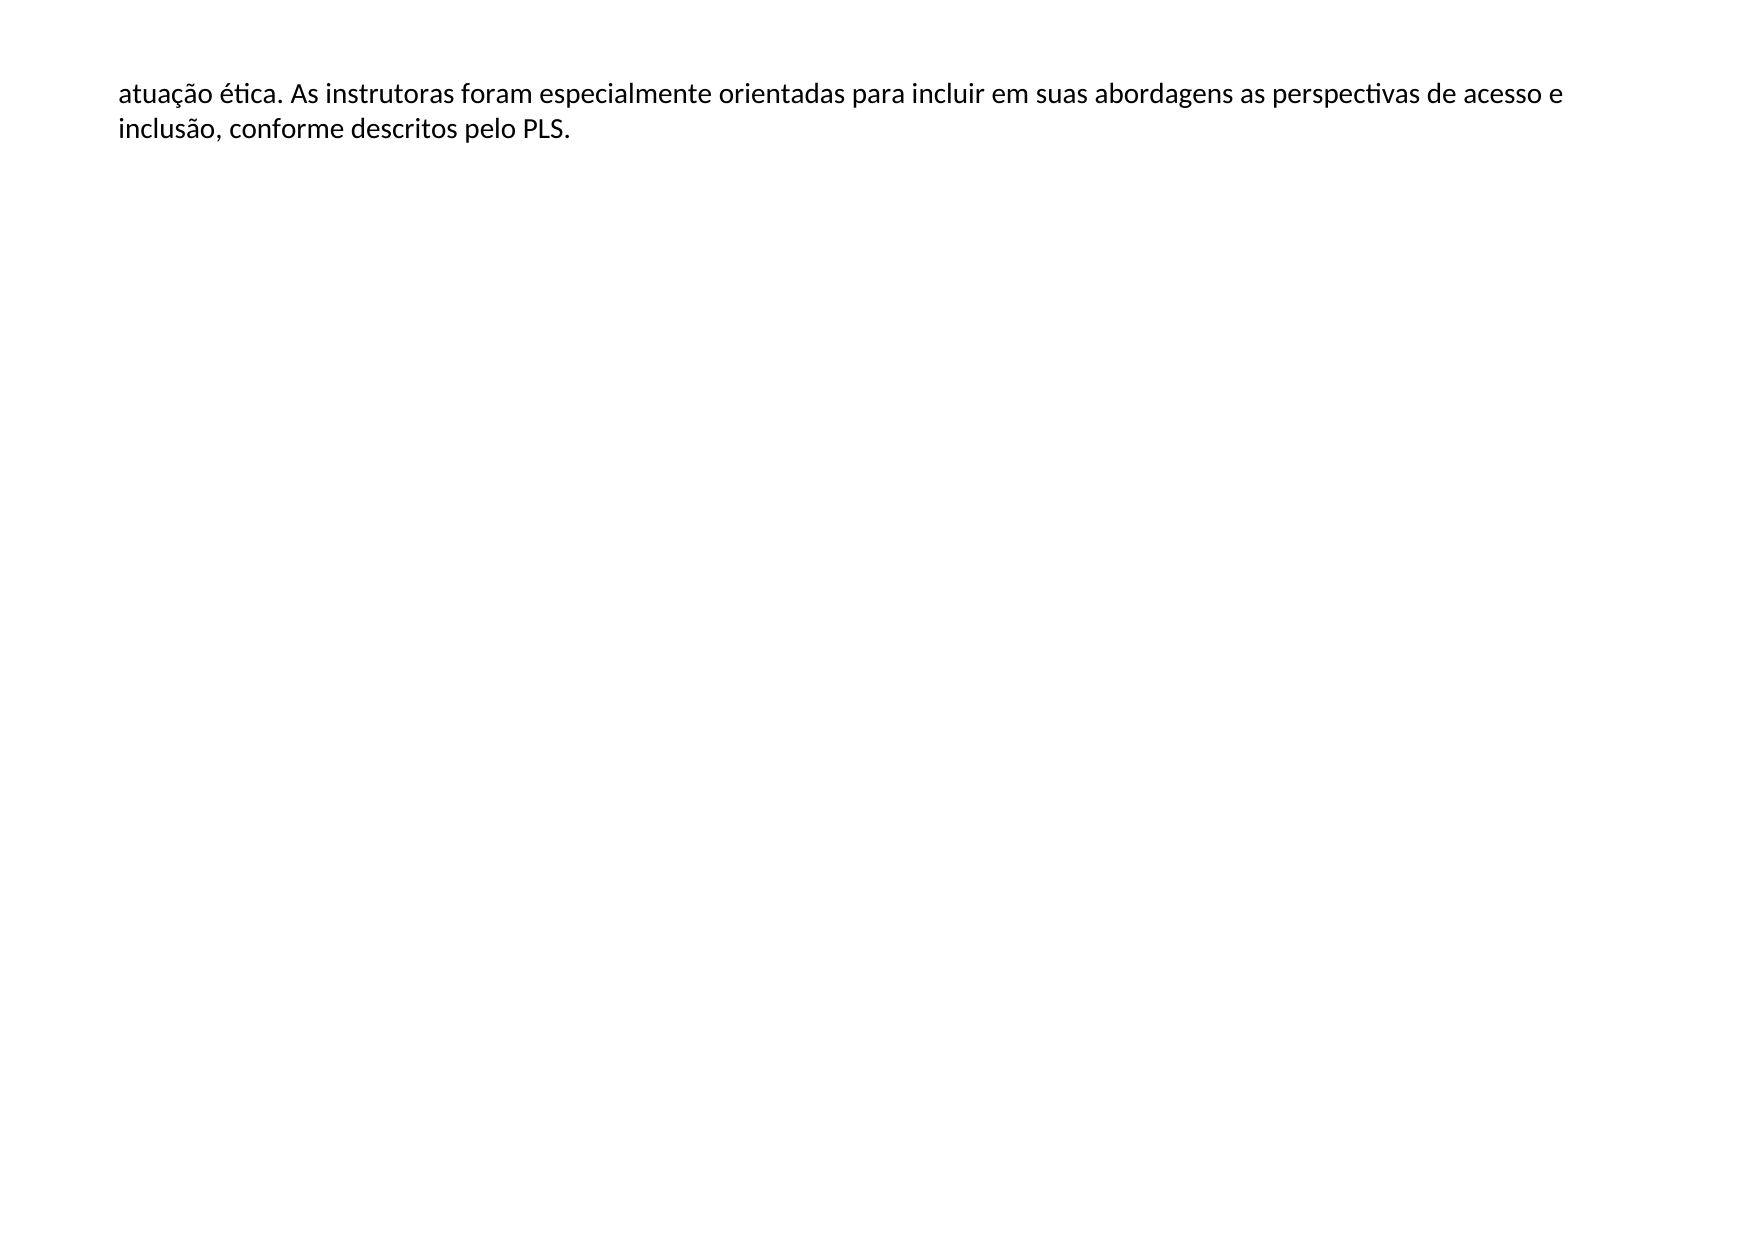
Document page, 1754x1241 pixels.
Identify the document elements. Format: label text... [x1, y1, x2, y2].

text atuação ética. As instrutoras foram especialmente orientadas para incluir em suas abordagens as perspectivas de acesso e inclusão, conforme descritos pelo PLS. [118, 75, 1636, 146]
